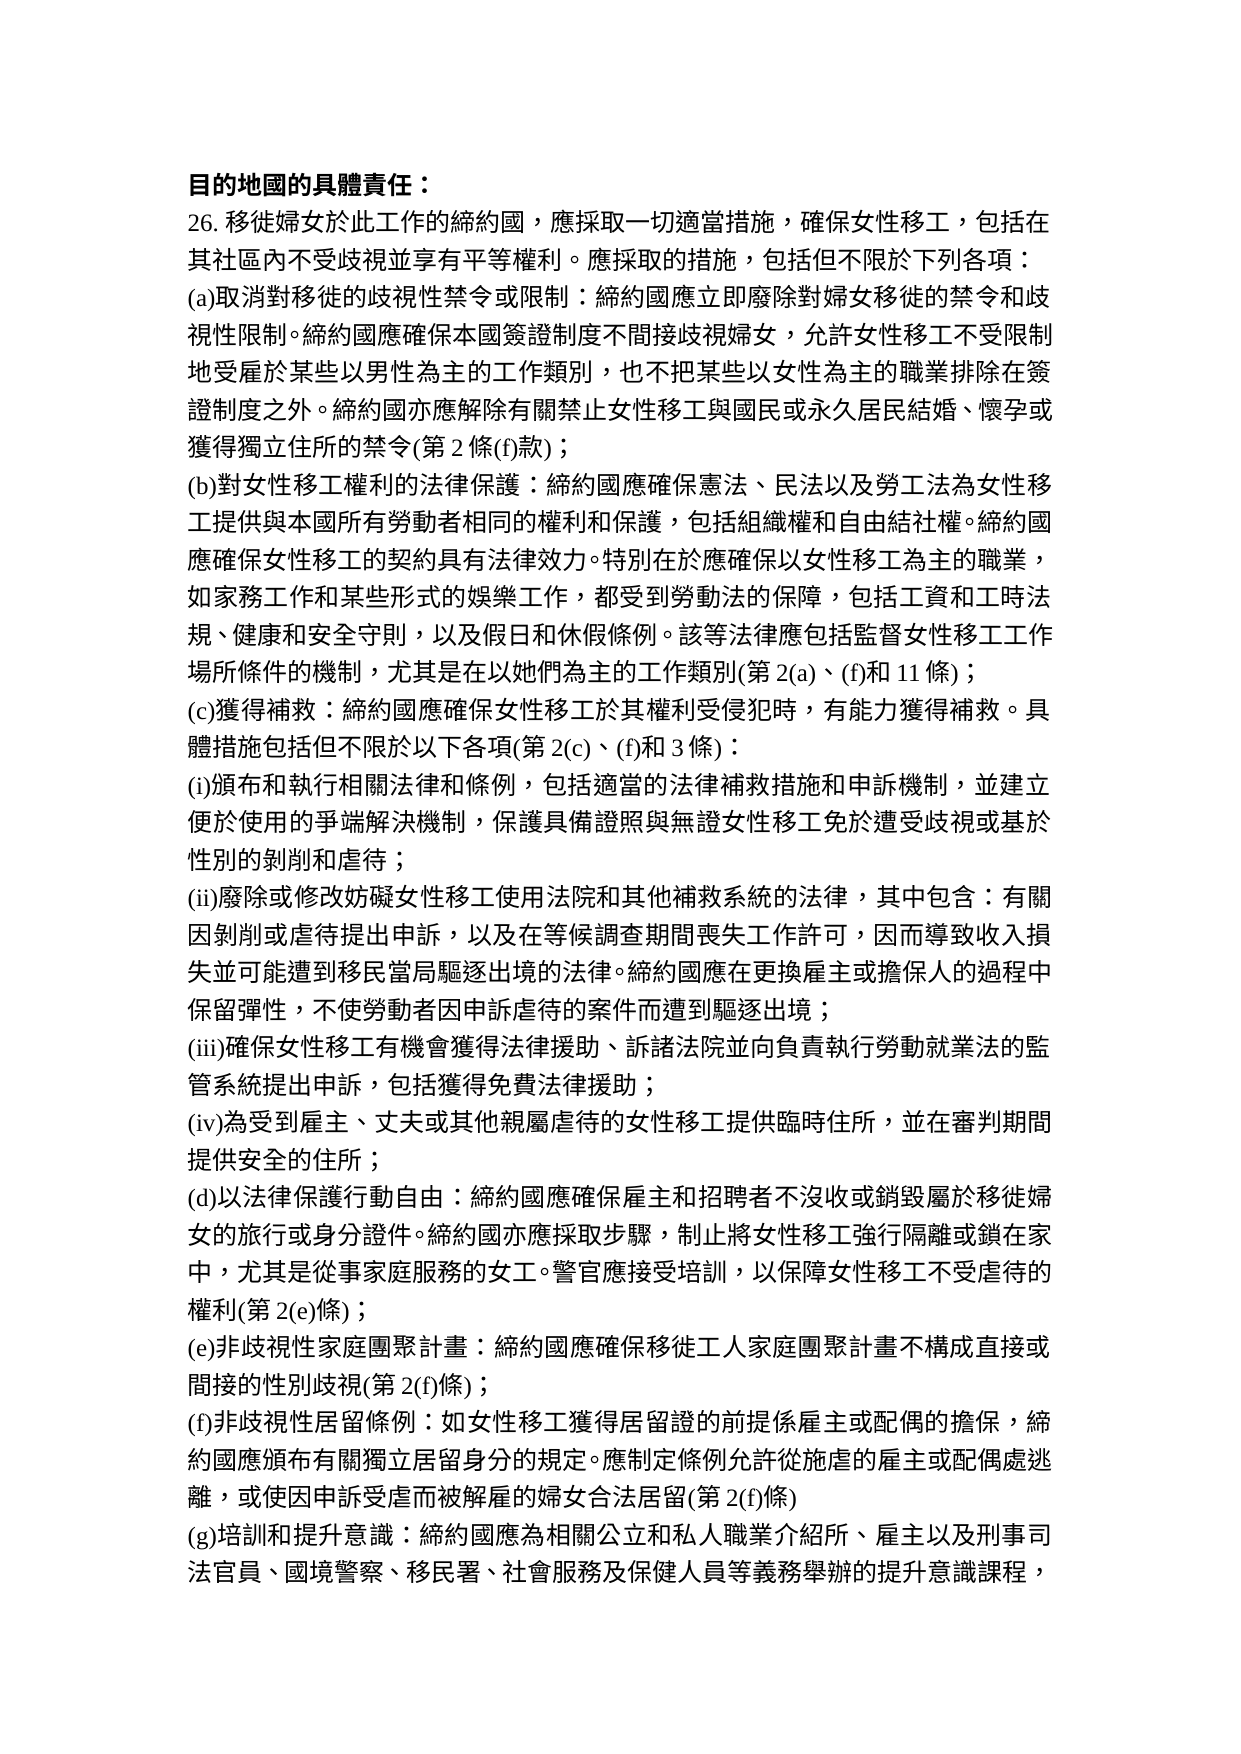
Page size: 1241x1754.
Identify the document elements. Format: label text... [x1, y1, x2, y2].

text (b)對女性移工權利的法律保護：締約國應確保憲法、民法以及勞工法為女性移工提供與本國所有勞動者相同的權利和保護，包括組織權和自由結社權。締約國應確保女性移工的契約具有法律效力。特別在於應確保以女性移工為主的職業，如家務工作和某些形式的娛樂工作，都受到勞動法的保障，包括工資和工時法規、健康和安全守則，以及假日和休假條例。該等法律應包括監督女性移工工作場所條件的機制，尤其是在以她們為主的工作類別(第2(a)、(f)和11條)； [187, 464, 1053, 689]
text (iv)為受到雇主、丈夫或其他親屬虐待的女性移工提供臨時住所，並在審判期間提供安全的住所； [187, 1102, 1053, 1177]
text (d)以法律保護行動自由：締約國應確保雇主和招聘者不沒收或銷毀屬於移徙婦女的旅行或身分證件。締約國亦應採取步驟，制止將女性移工強行隔離或鎖在家中，尤其是從事家庭服務的女工。警官應接受培訓，以保障女性移工不受虐待的權利(第2(e)條)； [187, 1177, 1053, 1327]
text (g)培訓和提升意識：締約國應為相關公立和私人職業介紹所、雇主以及刑事司法官員、國境警察、移民署、社會服務及保健人員等義務舉辦的提升意識課程， [187, 1514, 1053, 1589]
text (e)非歧視性家庭團聚計畫：締約國應確保移徙工人家庭團聚計畫不構成直接或間接的性別歧視(第2(f)條)； [187, 1327, 1053, 1402]
text 26. 移徙婦女於此工作的締約國，應採取一切適當措施，確保女性移工，包括在其社區內不受歧視並享有平等權利。應採取的措施，包括但不限於下列各項： [187, 202, 1053, 277]
text (ii)廢除或修改妨礙女性移工使用法院和其他補救系統的法律，其中包含：有關因剝削或虐待提出申訴，以及在等候調查期間喪失工作許可，因而導致收入損失並可能遭到移民當局驅逐出境的法律。締約國應在更換雇主或擔保人的過程中保留彈性，不使勞動者因申訴虐待的案件而遭到驅逐出境； [187, 877, 1053, 1027]
text (a)取消對移徙的歧視性禁令或限制：締約國應立即廢除對婦女移徙的禁令和歧視性限制。締約國應確保本國簽證制度不間接歧視婦女，允許女性移工不受限制地受雇於某些以男性為主的工作類別，也不把某些以女性為主的職業排除在簽證制度之外。締約國亦應解除有關禁止女性移工與國民或永久居民結婚、懷孕或獲得獨立住所的禁令(第2條(f)款)； [187, 277, 1053, 464]
text (i)頒布和執行相關法律和條例，包括適當的法律補救措施和申訴機制，並建立便於使用的爭端解決機制，保護具備證照與無證女性移工免於遭受歧視或基於性別的剝削和虐待； [187, 764, 1053, 877]
text 目的地國的具體責任： [187, 164, 1053, 202]
text (f)非歧視性居留條例：如女性移工獲得居留證的前提係雇主或配偶的擔保，締約國應頒布有關獨立居留身分的規定。應制定條例允許從施虐的雇主或配偶處逃離，或使因申訴受虐而被解雇的婦女合法居留(第2(f)條) [187, 1402, 1053, 1514]
text (iii)確保女性移工有機會獲得法律援助、訴諸法院並向負責執行勞動就業法的監管系統提出申訴，包括獲得免費法律援助； [187, 1027, 1053, 1102]
text (c)獲得補救：締約國應確保女性移工於其權利受侵犯時，有能力獲得補救。具體措施包括但不限於以下各項(第2(c)、(f)和3條)： [187, 689, 1053, 764]
